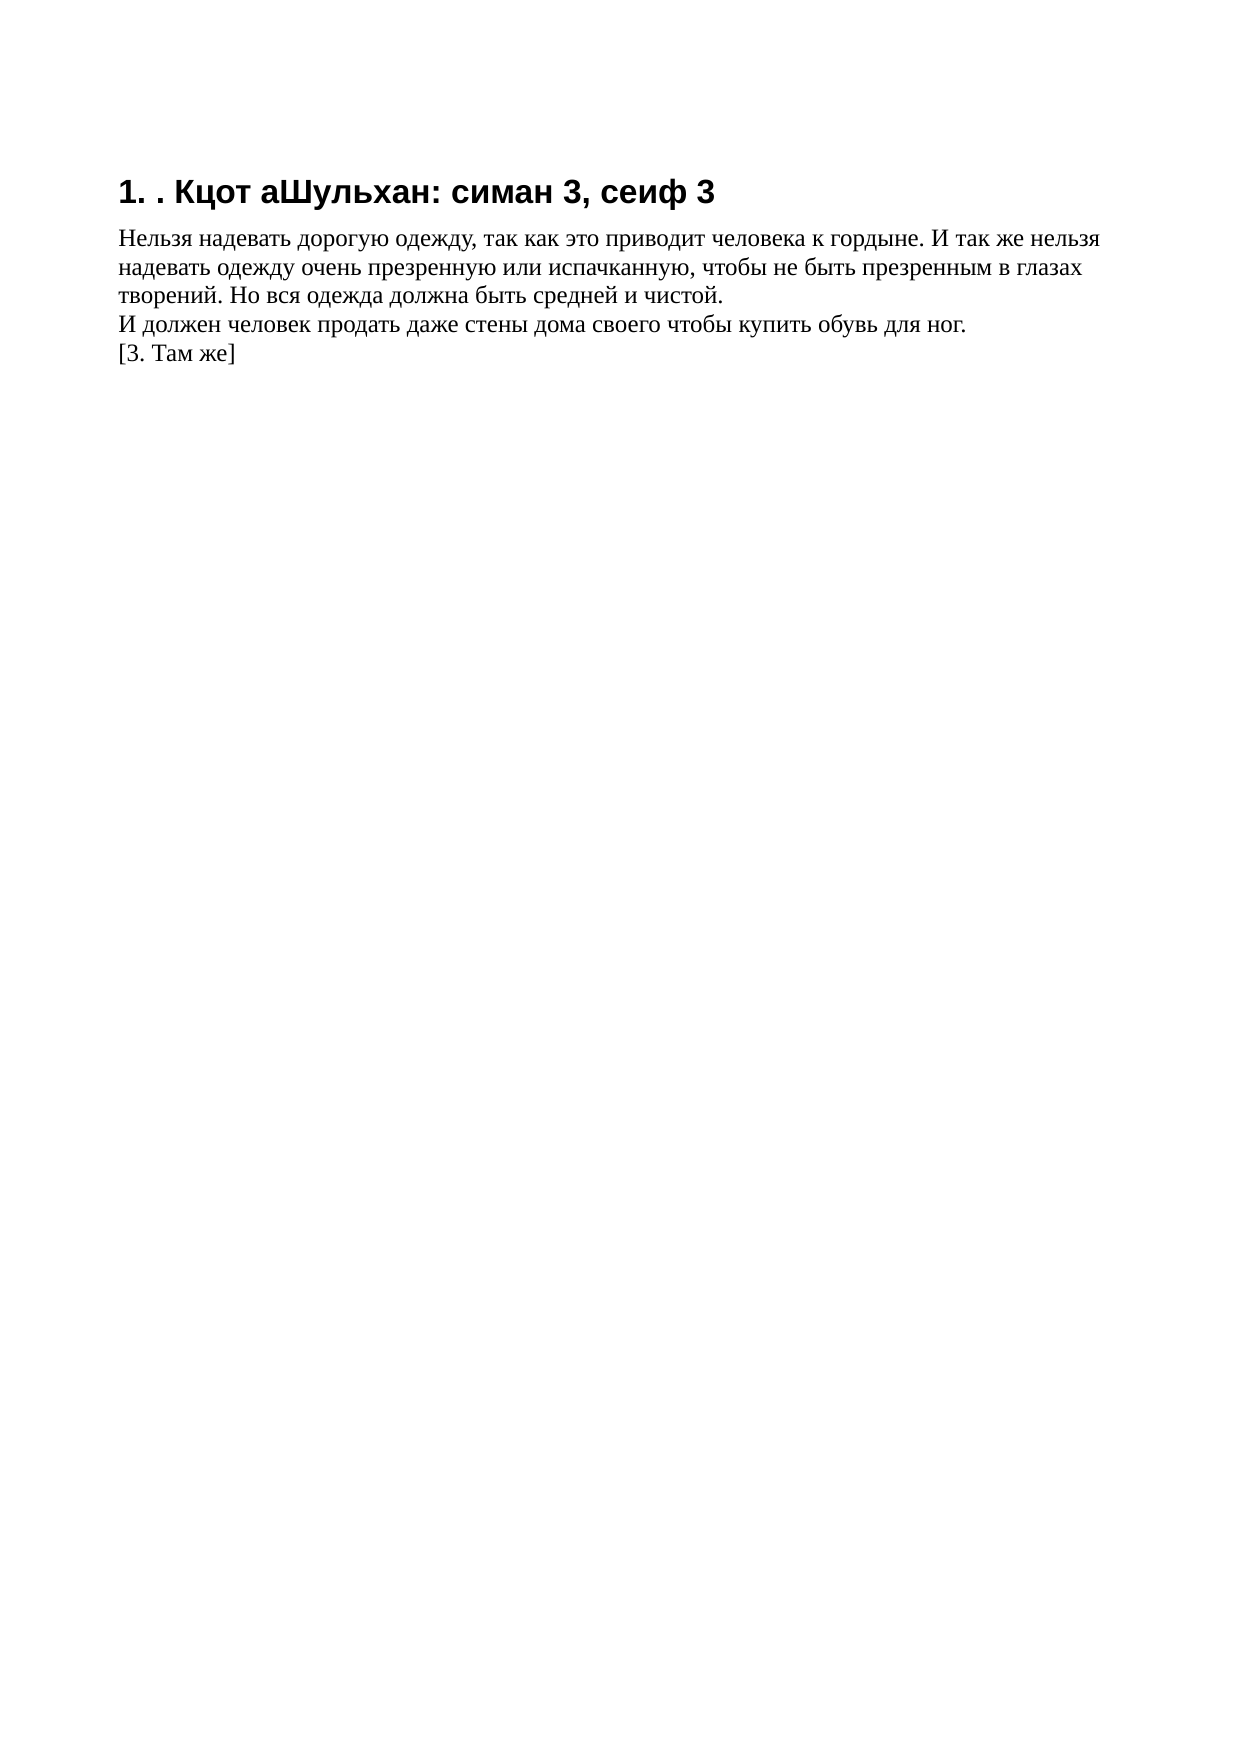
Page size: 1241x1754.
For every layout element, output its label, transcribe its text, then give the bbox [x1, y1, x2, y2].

text Нельзя надевать дорогую одежду, так как это приводит человека к гордыне. И так же нельзя надевать одежду очень презренную или испачканную, чтобы не быть презренным в глазах творений. Но вся одежда должна быть средней и чистой. [118, 176, 1122, 262]
text И должен человек продать даже стены дома своего чтобы купить обувь для ног. [118, 262, 1122, 291]
text [3. Там же] [118, 291, 1122, 319]
subtitle . Кцот аШульхан: симан 3, сеиф 3 [118, 147, 1122, 176]
